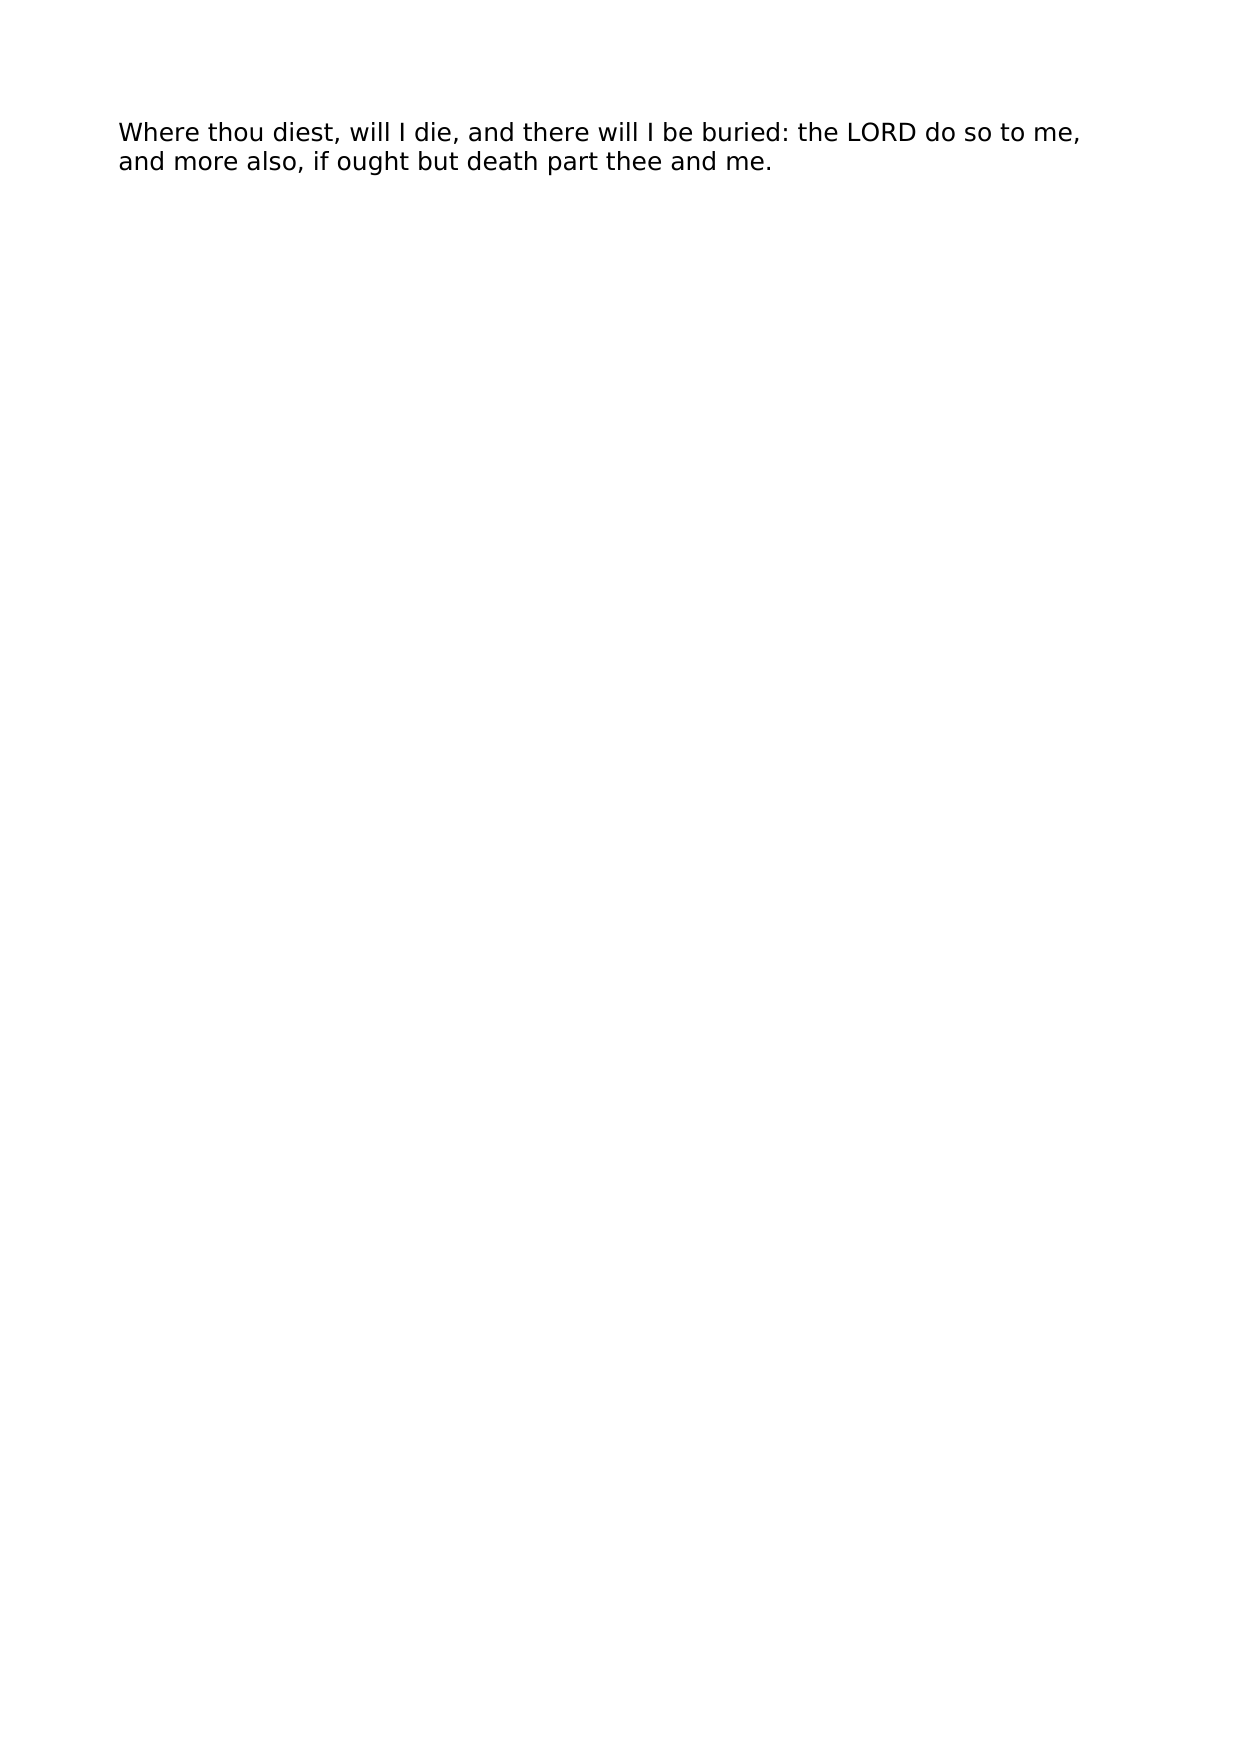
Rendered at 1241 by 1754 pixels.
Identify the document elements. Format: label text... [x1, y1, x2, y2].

text Where thou diest, will I die, and there will I be buried: the LORD do so to me, and more also, if ought but death part thee and me. [118, 118, 1122, 176]
